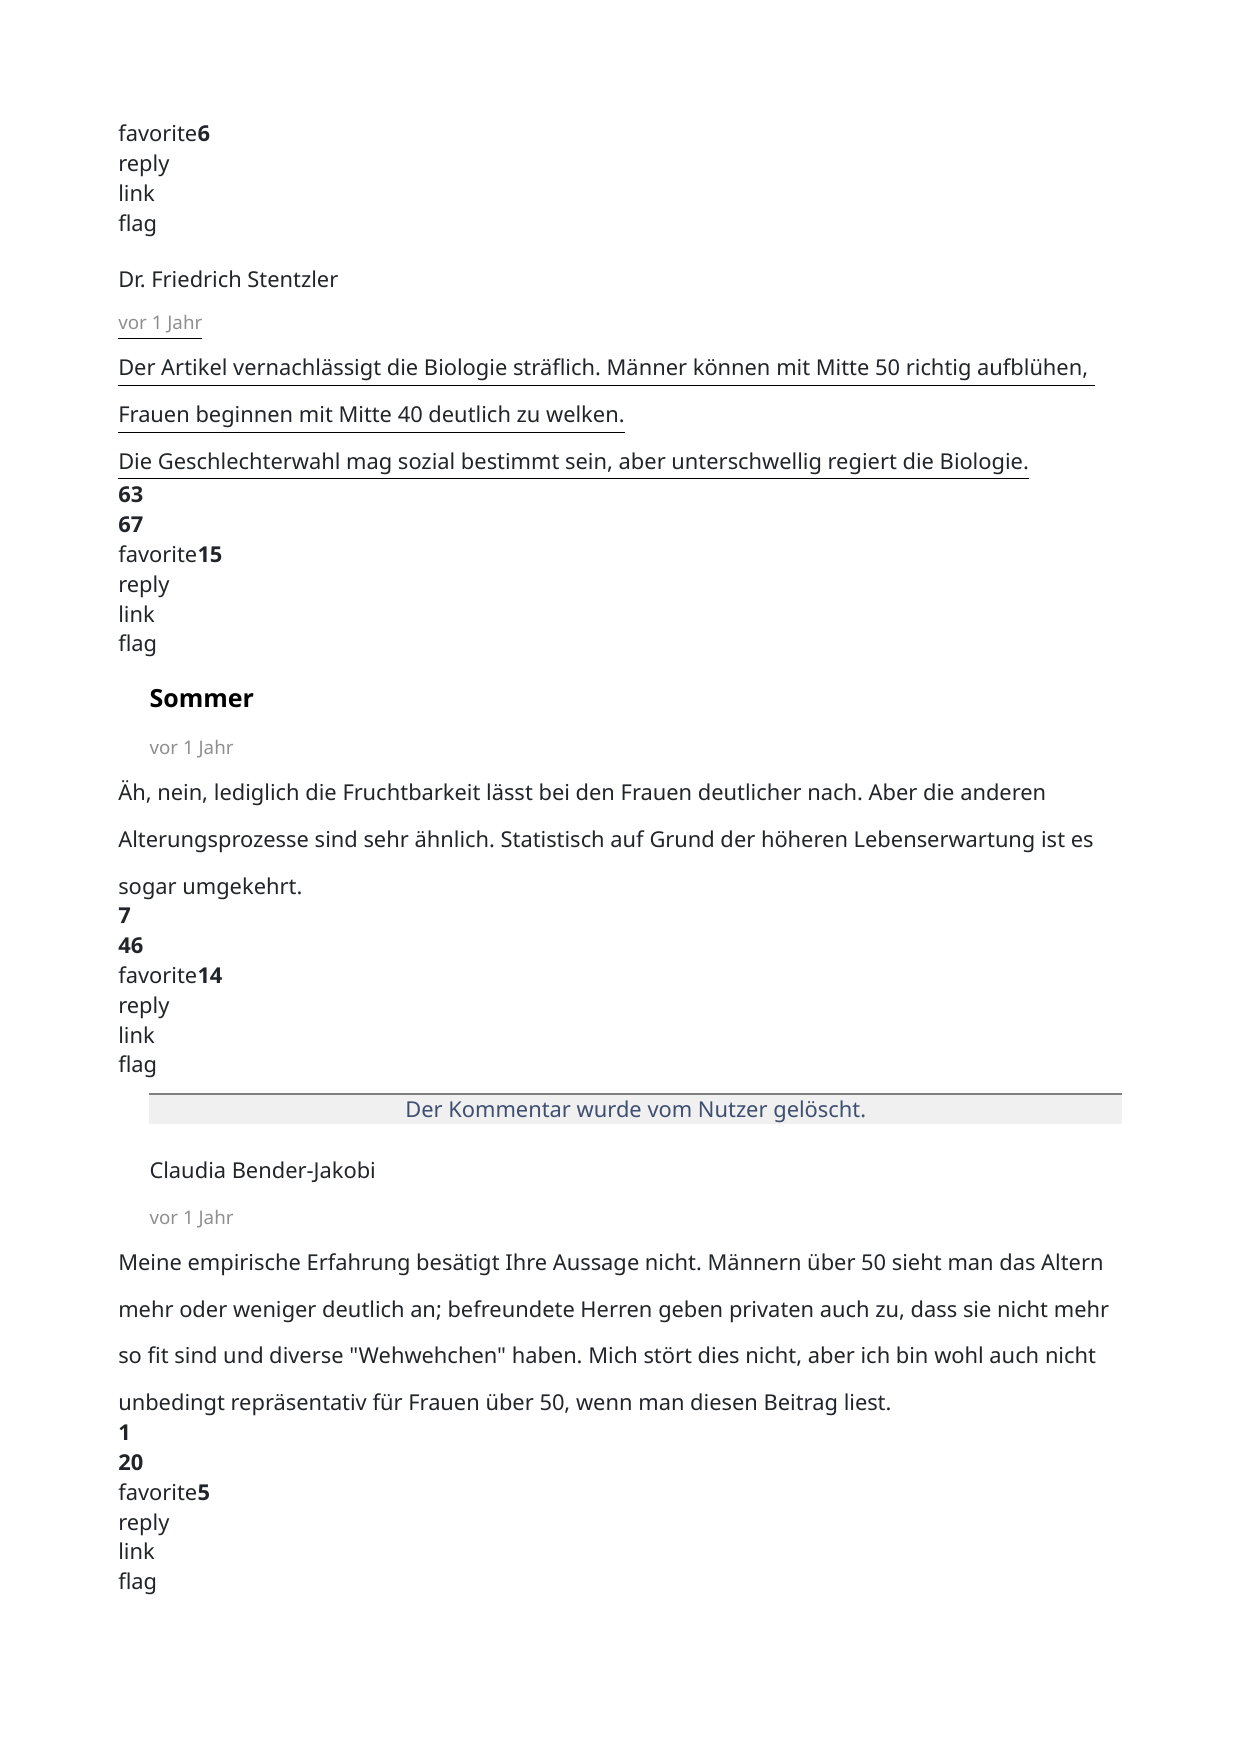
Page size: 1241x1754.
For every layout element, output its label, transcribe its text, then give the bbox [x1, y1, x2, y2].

text flag [118, 207, 1122, 237]
text reply [118, 990, 1122, 1019]
text vor 1 Jahr [149, 730, 1122, 760]
text Claudia Bender-Jakobi [149, 1144, 1114, 1184]
text Äh, nein, lediglich die Fruchtbarkeit lässt bei den Frauen deutlicher nach. Aber die anderen Alterungsprozesse sind sehr ähnlich. Statistisch auf Grund der höheren Lebenserwartung ist es sogar umgekehrt. [118, 760, 1122, 900]
text vor 1 Jahr [149, 1200, 1122, 1230]
text 1 [118, 1417, 1122, 1447]
text 7 [118, 900, 1122, 930]
text reply [118, 569, 1122, 599]
text 67 [118, 509, 1122, 539]
text flag [118, 628, 1122, 658]
text 46 [118, 930, 1122, 960]
text reply [118, 148, 1122, 178]
text 20 [118, 1447, 1122, 1477]
text 63 [118, 479, 1122, 509]
text Dr. Friedrich Stentzler [118, 253, 1114, 293]
text vor 1 Jahr [118, 309, 1122, 339]
text reply [118, 1507, 1122, 1536]
text favorite15 [118, 539, 1122, 569]
text Der Kommentar wurde vom Nutzer gelöscht. [149, 1095, 1122, 1124]
text Der Artikel vernachlässigt die Biologie sträflich. Männer können mit Mitte 50 richtig aufblühen, Frauen beginnen mit Mitte 40 deutlich zu welken. Die Geschlechterwahl mag sozial bestimmt sein, aber unterschwellig regiert die Biologie. [118, 339, 1122, 479]
text favorite14 [118, 960, 1122, 990]
text link [118, 599, 1122, 628]
text Sommer [149, 674, 1114, 714]
text Meine empirische Erfahrung besätigt Ihre Aussage nicht. Männern über 50 sieht man das Altern mehr oder weniger deutlich an; befreundete Herren geben privaten auch zu, dass sie nicht mehr so fit sind und diverse "Wehwehchen" haben. Mich stört dies nicht, aber ich bin wohl auch nicht unbedingt repräsentativ für Frauen über 50, wenn man diesen Beitrag liest. [118, 1230, 1122, 1417]
text link [118, 1019, 1122, 1049]
text flag [118, 1566, 1122, 1596]
text link [118, 178, 1122, 207]
text flag [118, 1049, 1122, 1079]
text link [118, 1536, 1122, 1566]
text favorite6 [118, 118, 1122, 148]
text favorite5 [118, 1477, 1122, 1507]
